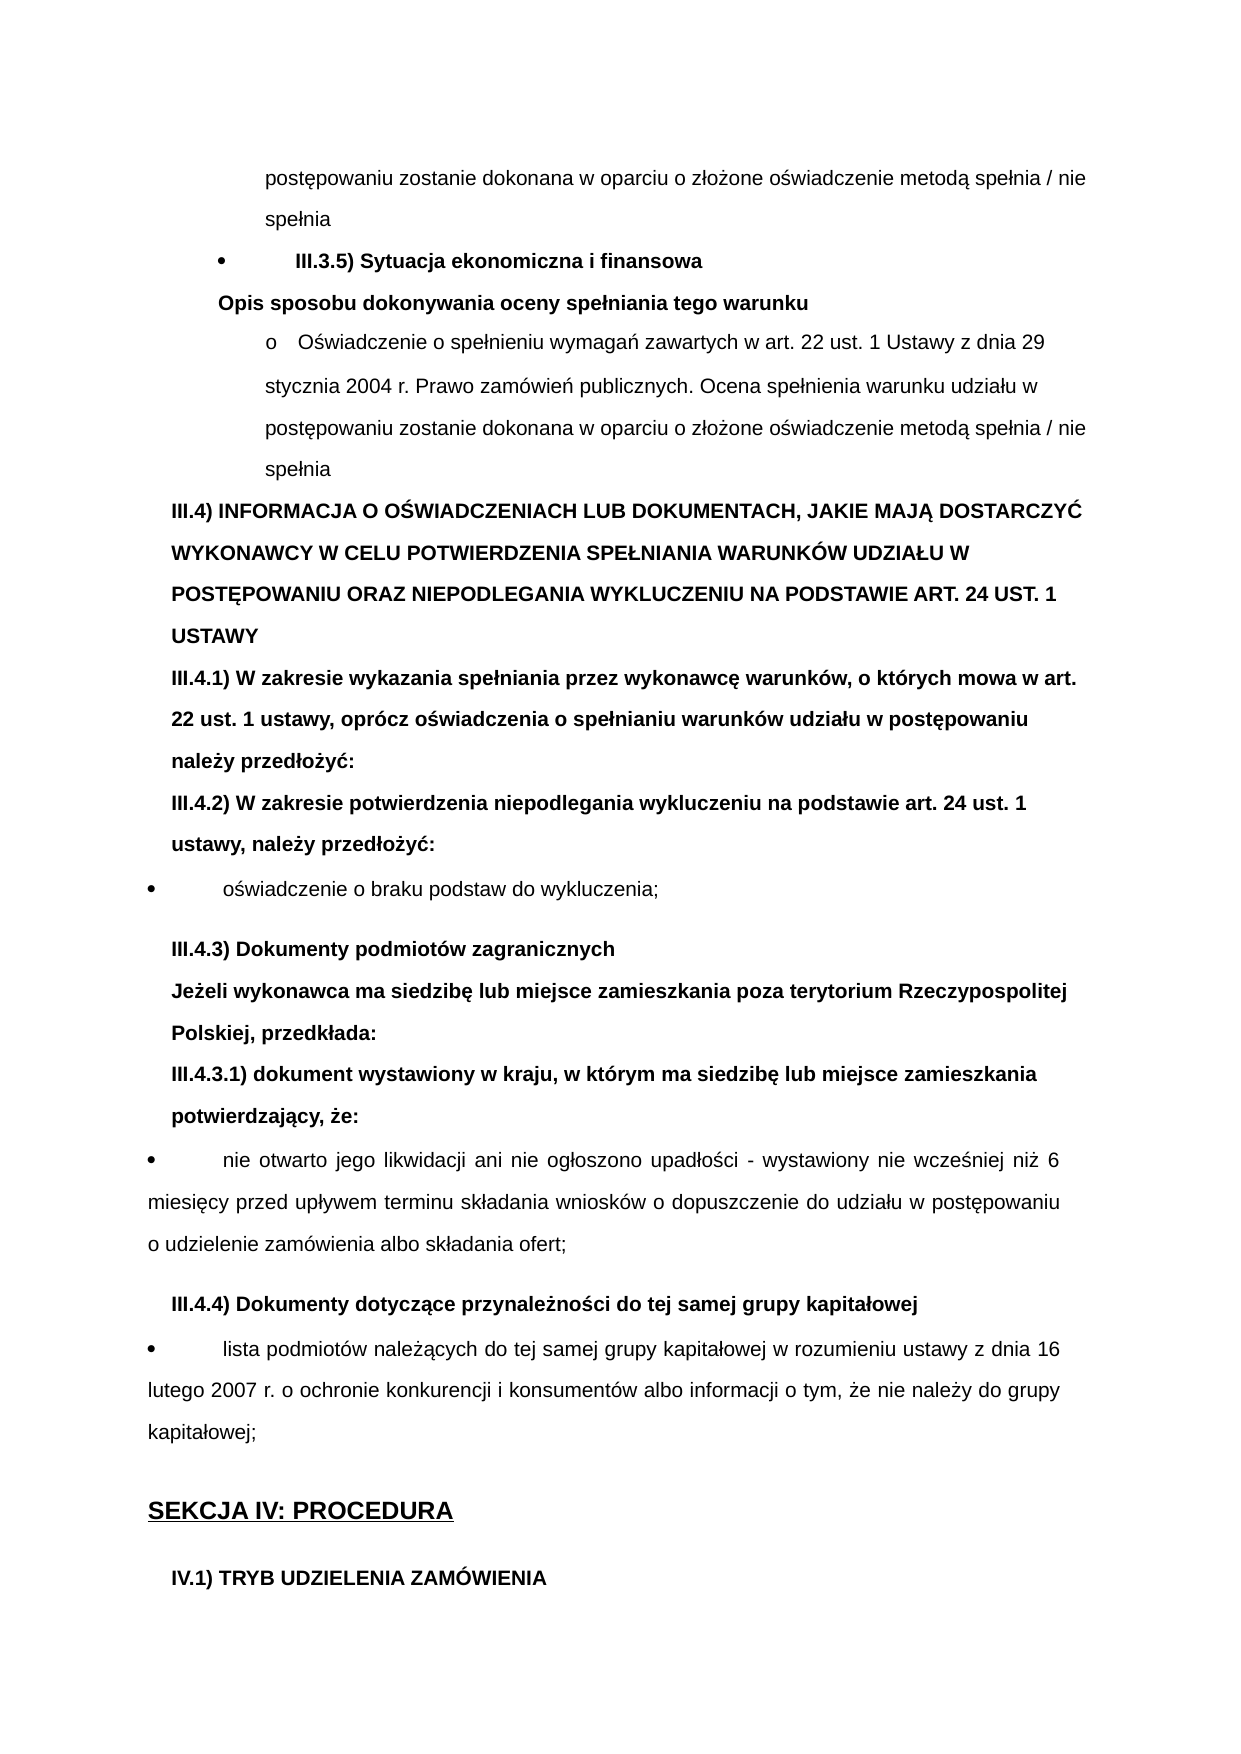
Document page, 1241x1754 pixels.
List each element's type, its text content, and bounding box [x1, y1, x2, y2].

list oświadczenie o braku podstaw do wykluczenia; [148, 859, 1061, 901]
list III.3.5) Sytuacja ekonomiczna i finansowa [218, 231, 1093, 273]
text Jeżeli wykonawca ma siedzibę lub miejsce zamieszkania poza terytorium Rzeczypospolitej Polskiej, przedkłada: [171, 961, 1093, 1044]
text III.4.1) W zakresie wykazania spełniania przez wykonawcę warunków, o których mowa w art. 22 ust. 1 ustawy, oprócz oświadczenia o spełnianiu warunków udziału w postępowaniu należy przedłożyć: [171, 648, 1093, 773]
list lista podmiotów należących do tej samej grupy kapitałowej w rozumieniu ustawy z dnia 16 lutego 2007 r. o ochronie konkurencji i konsumentów albo informacji o tym, że nie należy do grupy kapitałowej; [148, 1319, 1061, 1444]
list nie otwarto jego likwidacji ani nie ogłoszono upadłości - wystawiony nie wcześniej niż 6 miesięcy przed upływem terminu składania wniosków o dopuszczenie do udziału w postępowaniu o udzielenie zamówienia albo składania ofert; [148, 1131, 1061, 1256]
text IV.1) TRYB UDZIELENIA ZAMÓWIENIA [171, 1548, 1093, 1590]
list postępowaniu zostanie dokonana w oparciu o złożone oświadczenie metodą spełnia / nie spełnia [265, 148, 1093, 231]
text III.4.2) W zakresie potwierdzenia niepodlegania wykluczeniu na podstawie art. 24 ust. 1 ustawy, należy przedłożyć: [171, 773, 1093, 856]
text Opis sposobu dokonywania oceny spełniania tego warunku [218, 273, 1093, 314]
text III.4.3) Dokumenty podmiotów zagranicznych [171, 919, 1093, 961]
list Oświadczenie o spełnieniu wymagań zawartych w art. 22 ust. 1 Ustawy z dnia 29 stycznia 2004 r. Prawo zamówień publicznych. Ocena spełnienia warunku udziału w postępowaniu zostanie dokonana w oparciu o złożone oświadczenie metodą spełnia / nie spełnia [265, 314, 1093, 481]
text III.4) INFORMACJA O OŚWIADCZENIACH LUB DOKUMENTACH, JAKIE MAJĄ DOSTARCZYĆ WYKONAWCY W CELU POTWIERDZENIA SPEŁNIANIA WARUNKÓW UDZIAŁU W POSTĘPOWANIU ORAZ NIEPODLEGANIA WYKLUCZENIU NA PODSTAWIE ART. 24 UST. 1 USTAWY [171, 481, 1093, 648]
text SEKCJA IV: PROCEDURA [148, 1483, 1093, 1524]
text III.4.3.1) dokument wystawiony w kraju, w którym ma siedzibę lub miejsce zamieszkania potwierdzający, że: [171, 1044, 1093, 1128]
text III.4.4) Dokumenty dotyczące przynależności do tej samej grupy kapitałowej [171, 1274, 1093, 1316]
